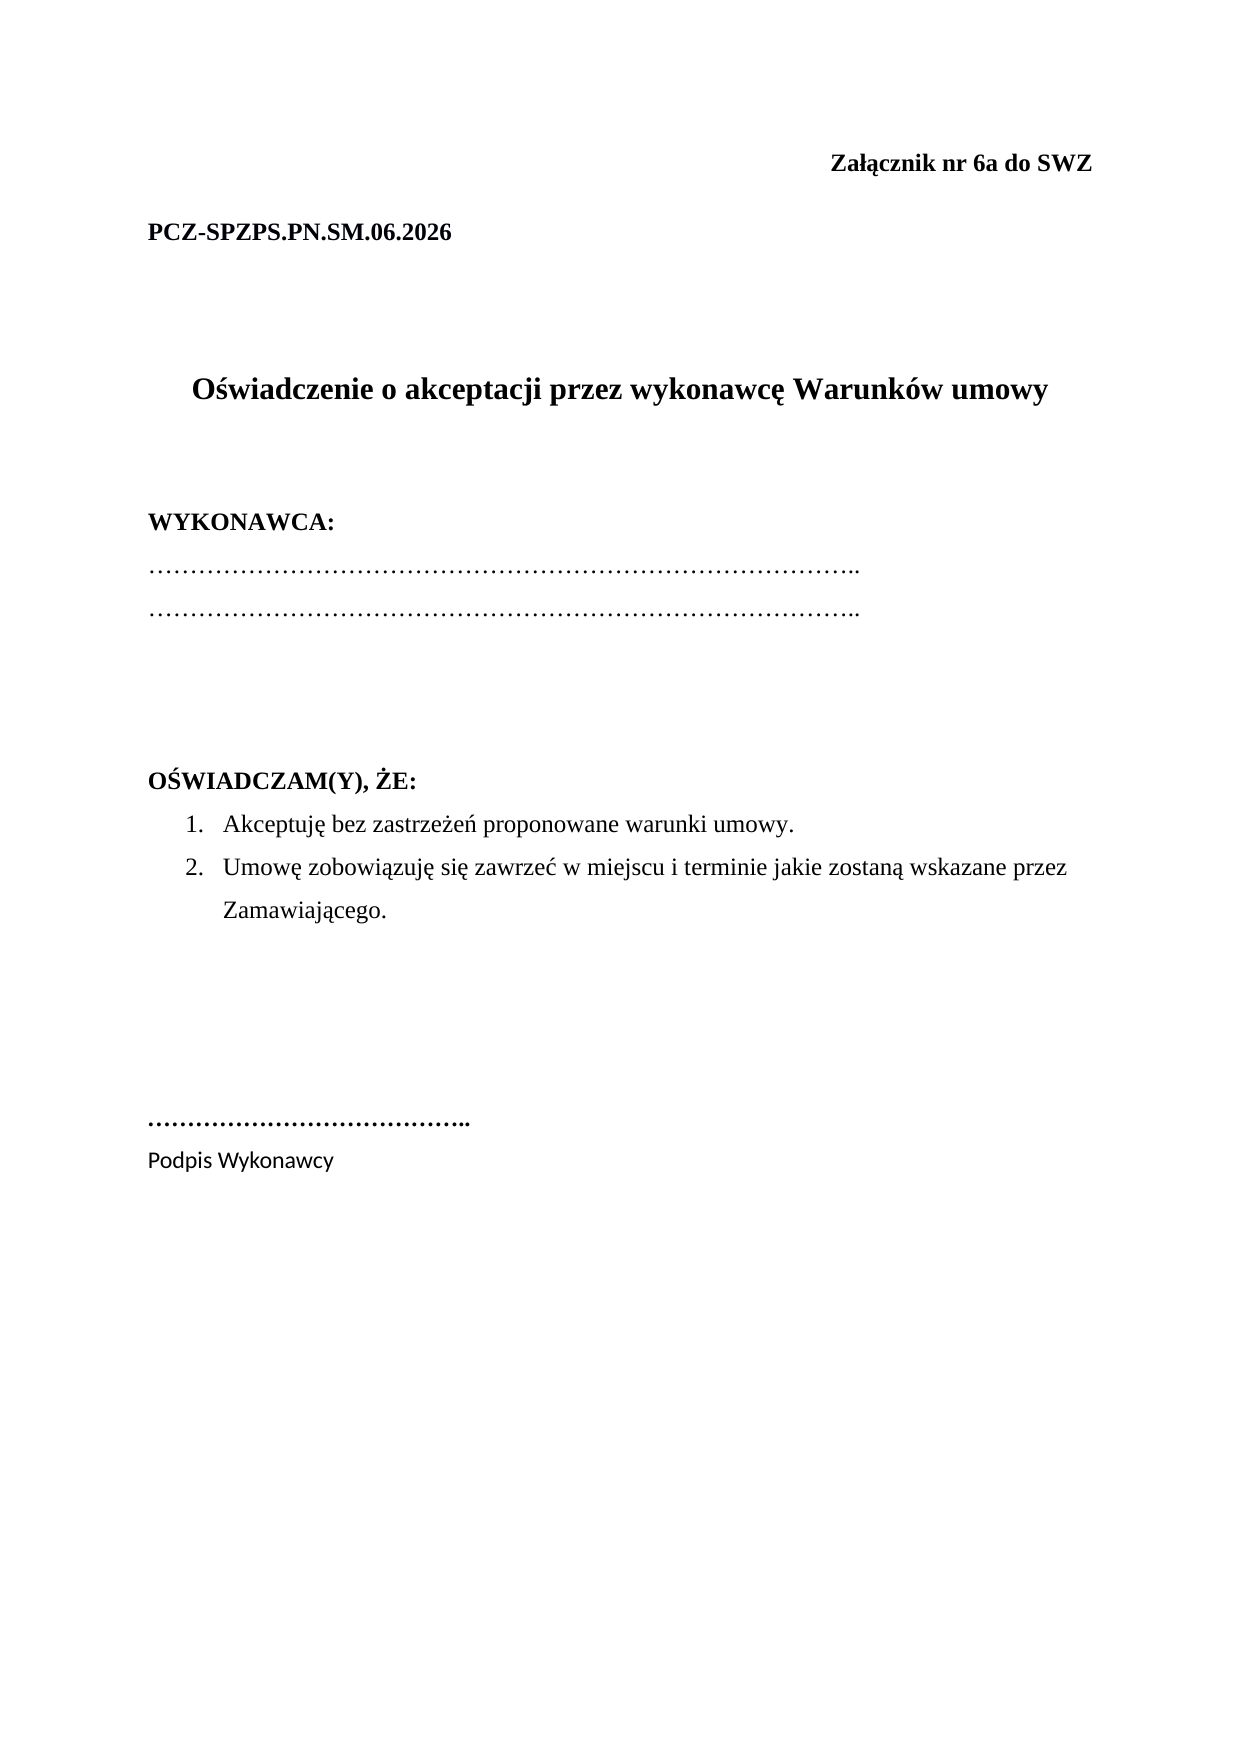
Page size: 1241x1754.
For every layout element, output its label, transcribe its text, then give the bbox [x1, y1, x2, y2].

list Umowę zobowiązuję się zawrzeć w miejscu i terminie jakie zostaną wskazane przez Zamawiającego. [185, 852, 1093, 924]
text PCZ-SPZPS.PN.SM.06.2026 [148, 176, 809, 246]
text OŚWIADCZAM(Y), ŻE: [148, 766, 1093, 794]
text Oświadczenie o akceptacji przez wykonawcę Warunków umowy [148, 371, 1093, 406]
text WYKONAWCA: [148, 507, 1093, 536]
text ………………………………………………………………………….. [148, 593, 1093, 622]
text Załącznik nr 6a do SWZ [148, 148, 1093, 176]
text ………………………………….. [148, 1104, 1093, 1131]
text Podpis Wykonawcy [148, 1145, 1093, 1174]
list Akceptuję bez zastrzeżeń proponowane warunki umowy. [185, 809, 1093, 838]
text ………………………………………………………………………….. [148, 550, 1093, 579]
